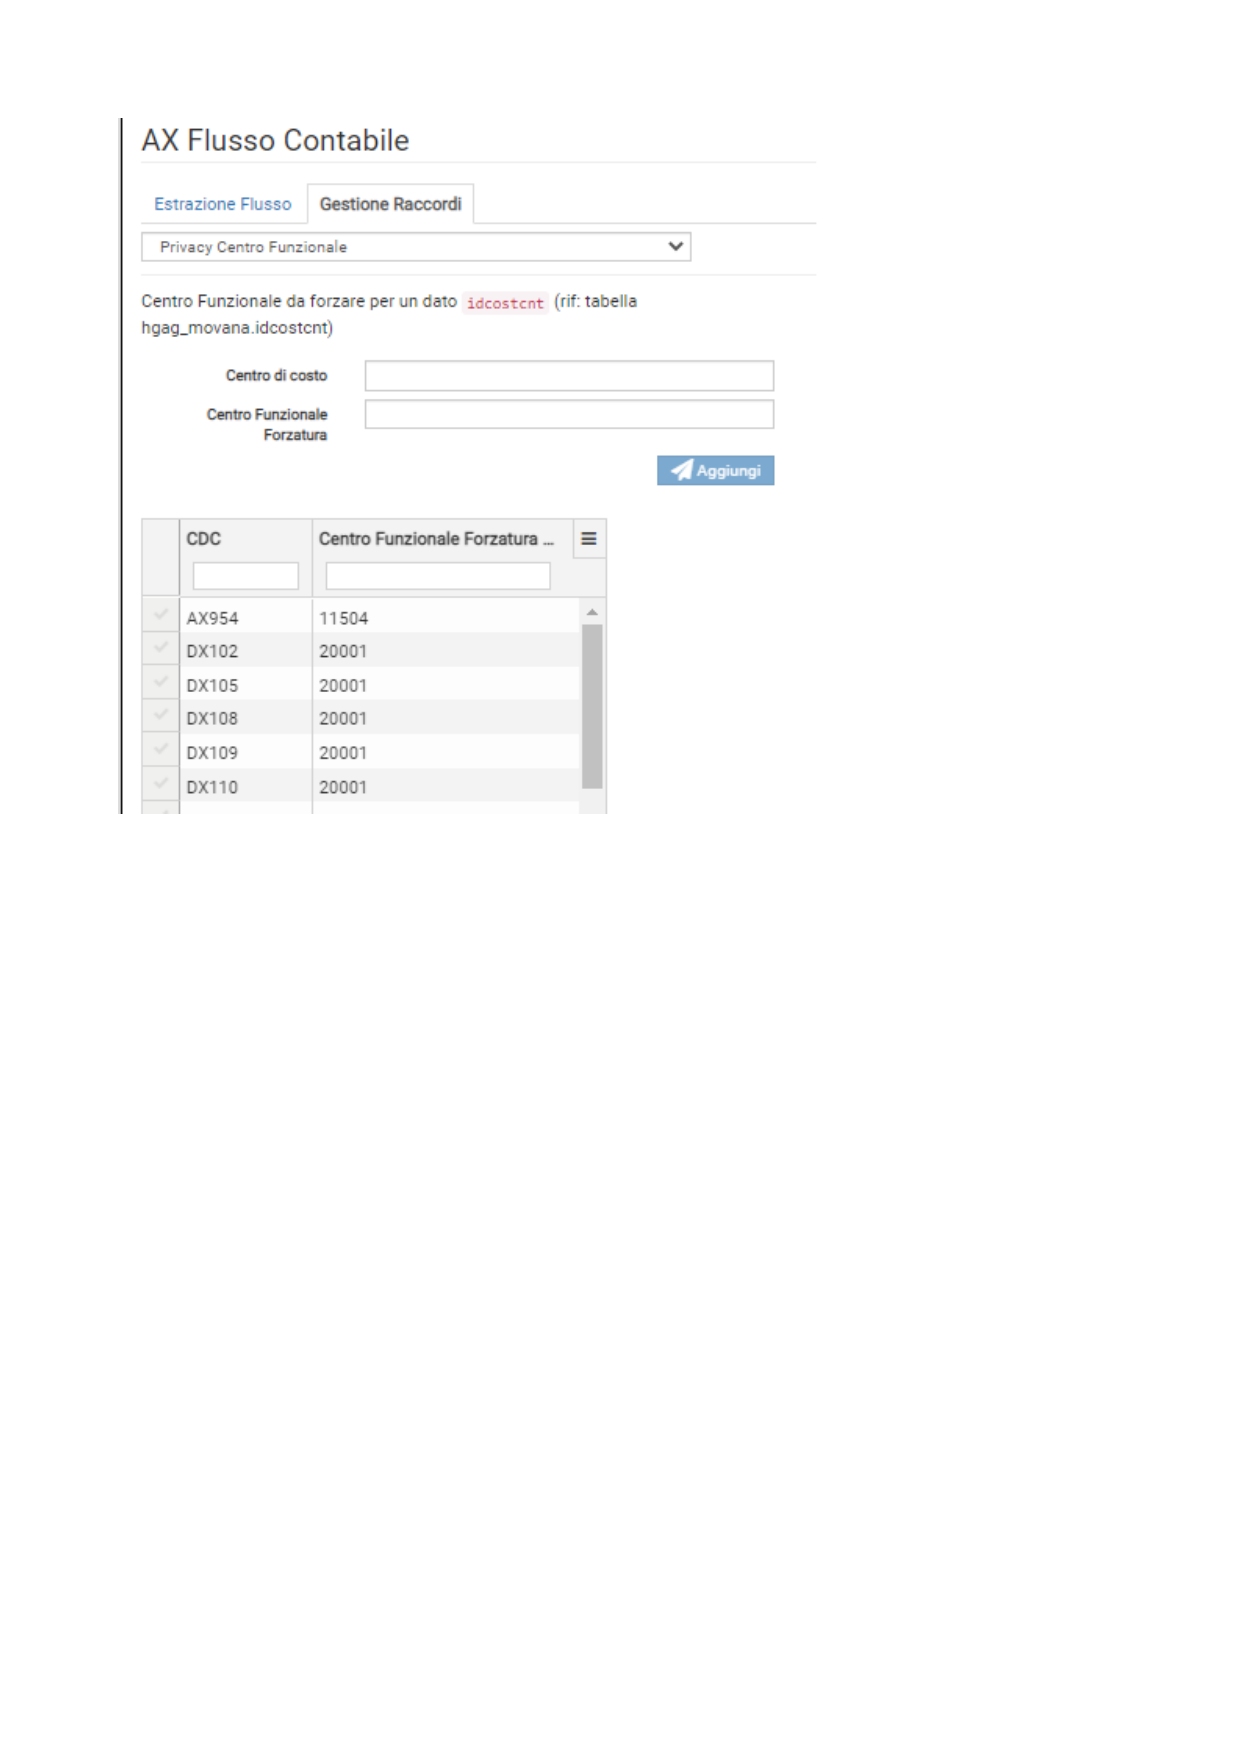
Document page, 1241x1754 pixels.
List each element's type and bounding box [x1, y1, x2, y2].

picture [118, 118, 817, 814]
